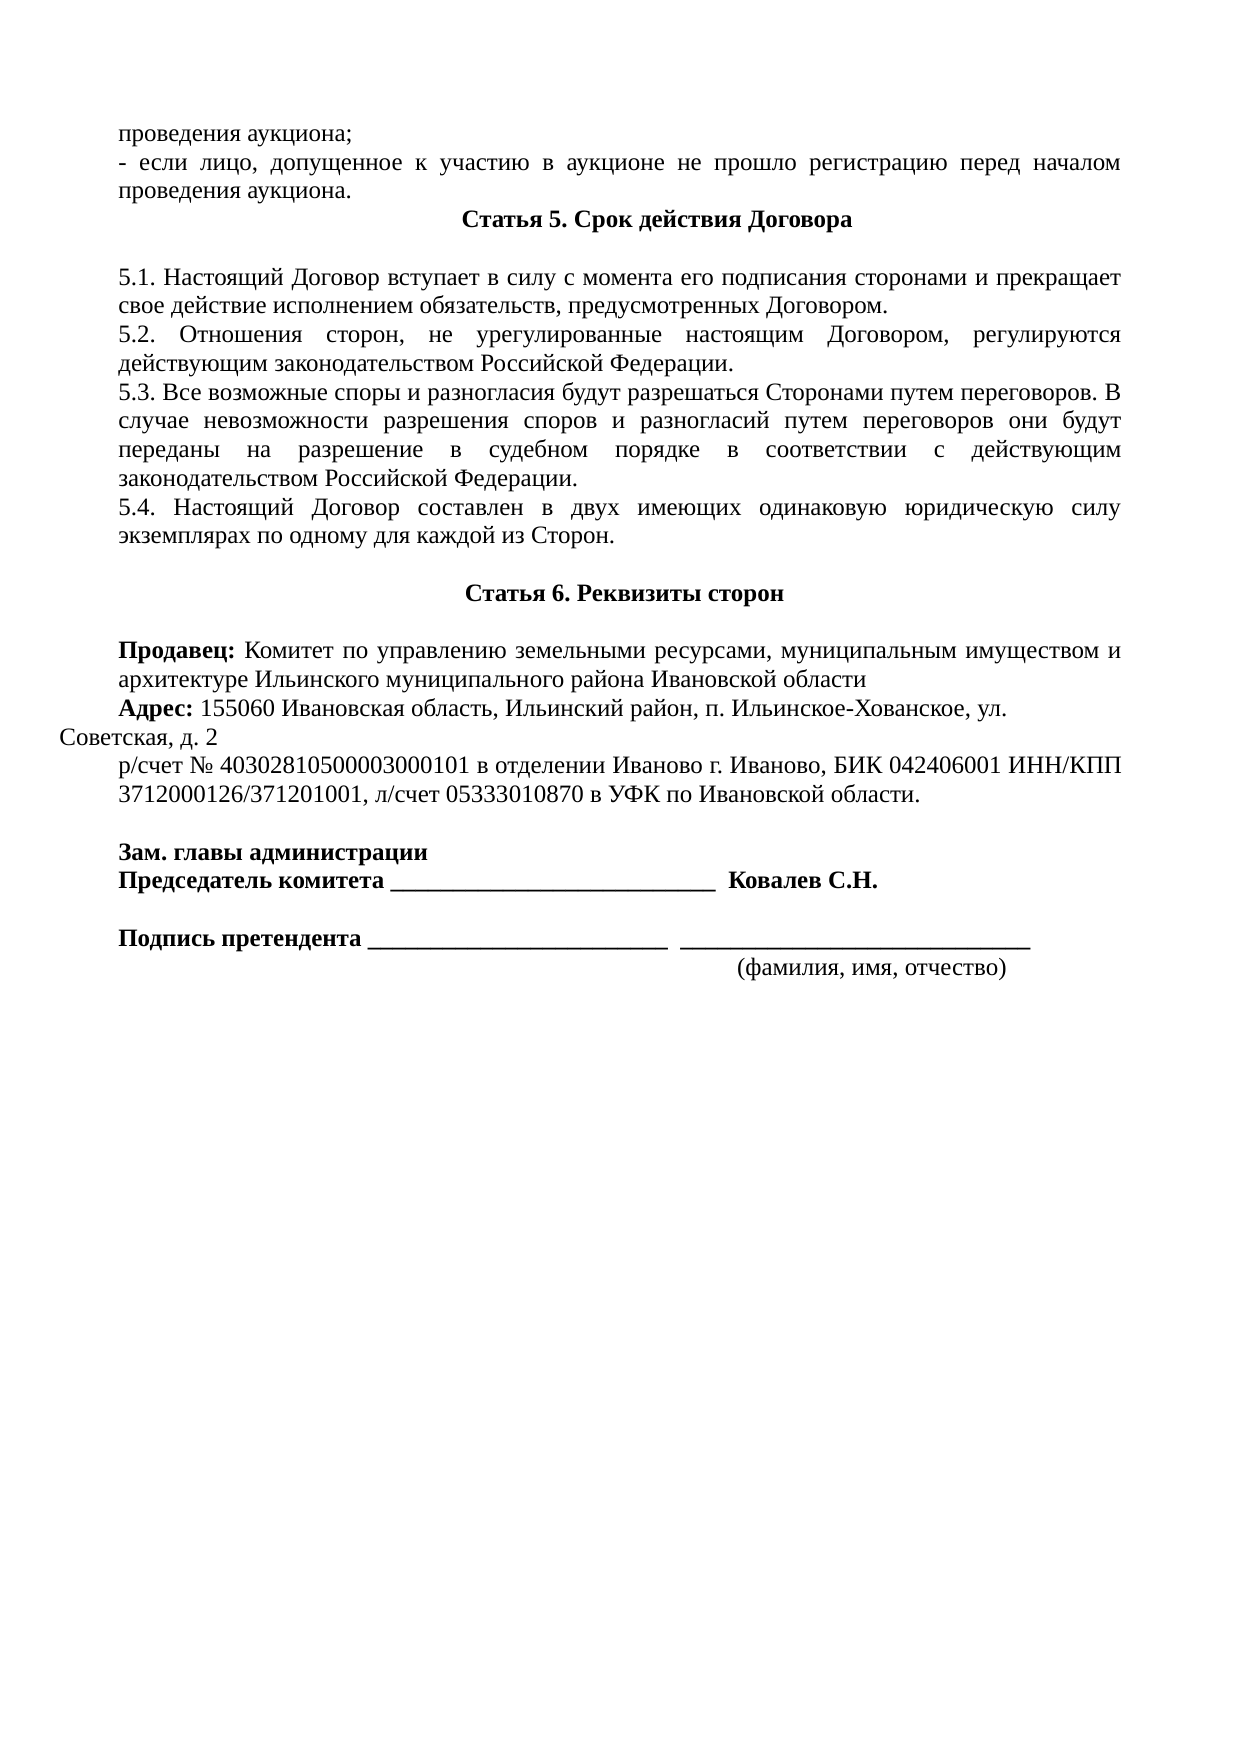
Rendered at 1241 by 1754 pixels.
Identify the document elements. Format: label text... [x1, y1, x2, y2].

text Адрес: 155060 Ивановская область, Ильинский район, п. Ильинское-Хованское, ул. Советская, д. 2 [59, 693, 1122, 751]
text Председатель комитета __________________________ Ковалев С.Н. [118, 866, 1063, 894]
text проведения аукциона; [118, 118, 1122, 147]
text - если лицо, допущенное к участию в аукционе не прошло регистрацию перед началом проведения аукциона. [118, 147, 1122, 204]
text 5.4. Настоящий Договор составлен в двух имеющих одинаковую юридическую силу экземплярах по одному для каждой из Сторон. [118, 492, 1122, 549]
text Подпись претендента ________________________ ____________________________ [118, 923, 1063, 952]
text 5.1. Настоящий Договор вступает в силу с момента его подписания сторонами и прекращает свое действие исполнением обязательств, предусмотренных Договором. [118, 262, 1122, 319]
text (фамилия, имя, отчество) [118, 952, 1063, 981]
text 5.2. Отношения сторон, не урегулированные настоящим Договором, регулируются действующим законодательством Российской Федерации. [118, 319, 1122, 377]
text р/счет № 40302810500003000101 в отделении Иваново г. Иваново, БИК 042406001 ИНН/КПП 3712000126/371201001, л/счет 05333010870 в УФК по Ивановской области. [118, 751, 1122, 808]
text Статья 6. Реквизиты сторон [59, 578, 1122, 607]
text 5.3. Все возможные споры и разногласия будут разрешаться Сторонами путем переговоров. В случае невозможности разрешения споров и разногласий путем переговоров они будут переданы на разрешение в судебном порядке в соответствии с действующим законодательством Российской Федерации. [118, 377, 1122, 492]
text Продавец: Комитет по управлению земельными ресурсами, муниципальным имуществом и архитектуре Ильинского муниципального района Ивановской области [118, 636, 1122, 693]
text Статья 5. Срок действия Договора [118, 204, 1122, 233]
text Зам. главы администрации [118, 837, 1063, 866]
